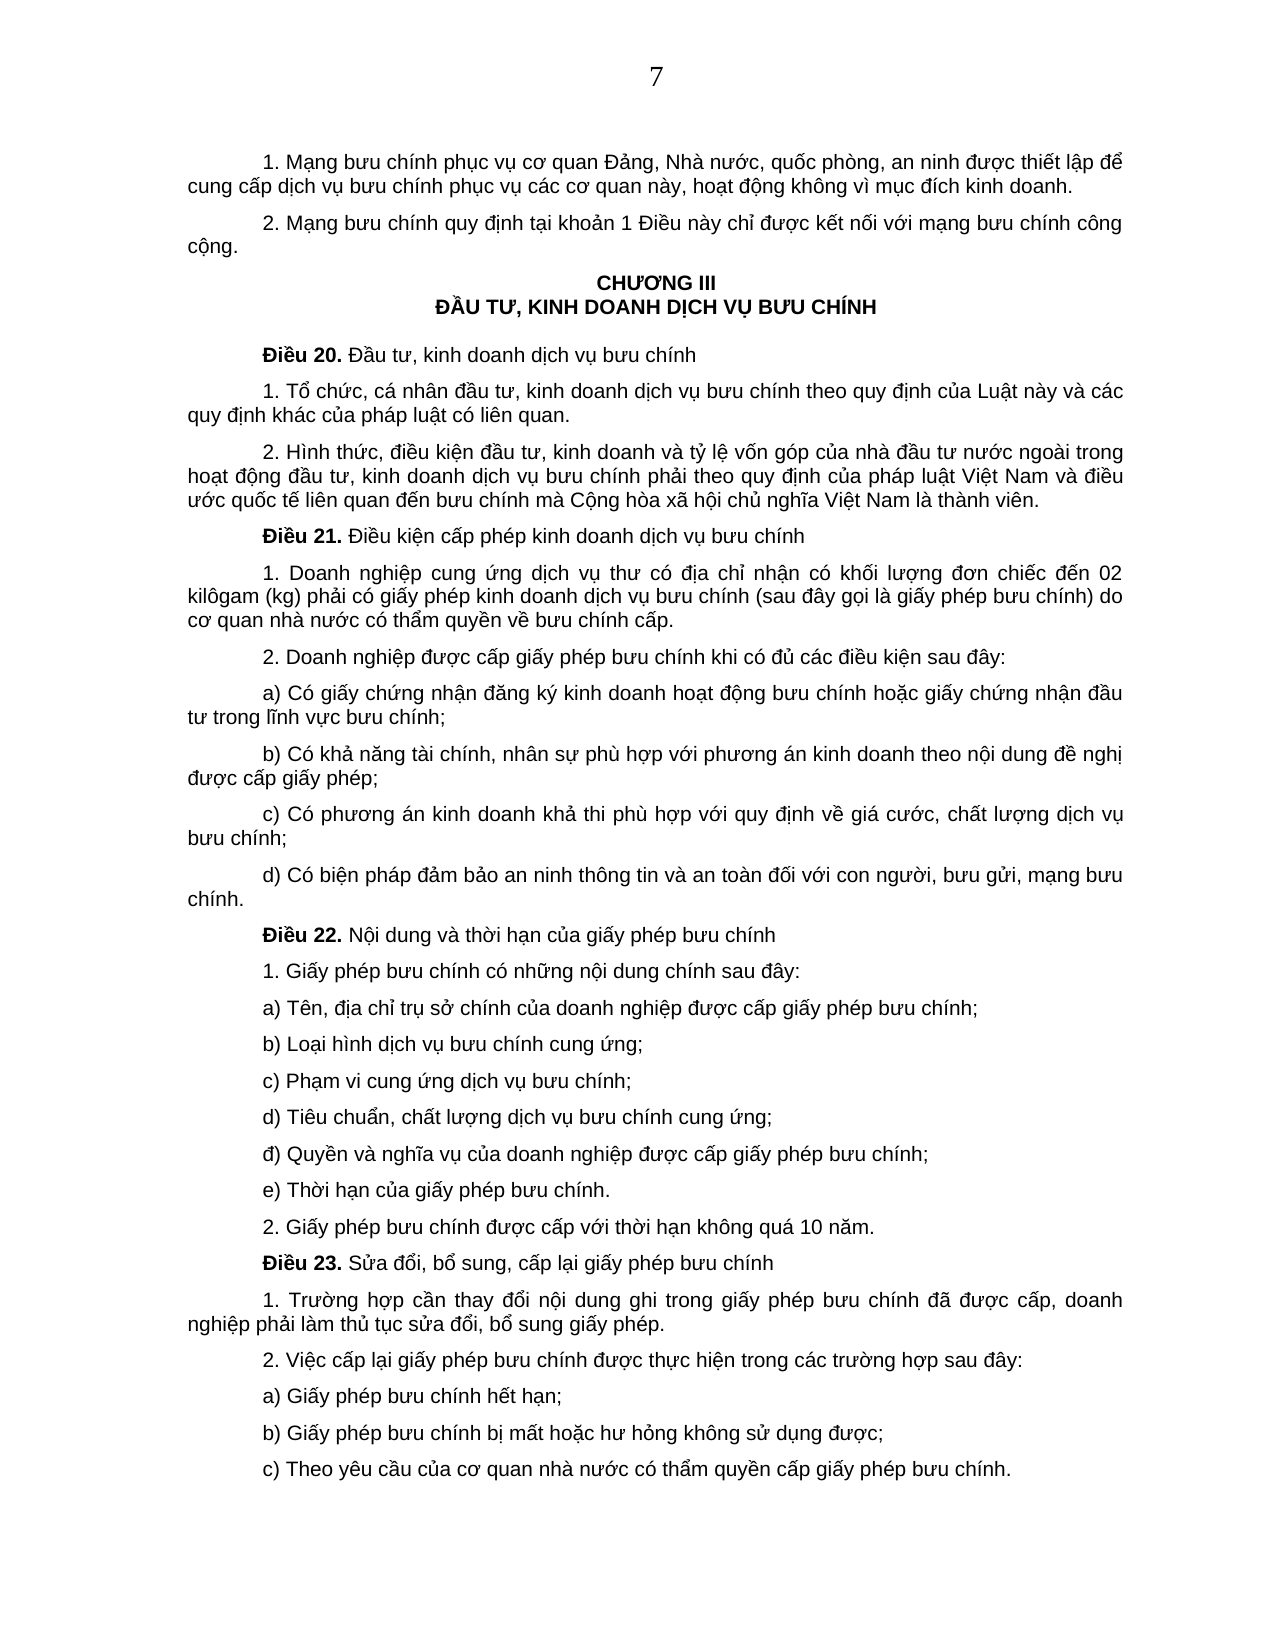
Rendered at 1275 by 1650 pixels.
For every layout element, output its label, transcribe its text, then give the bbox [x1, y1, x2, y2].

text 1. Mạng bưu chính phục vụ cơ quan Đảng, Nhà nước, quốc phòng, an ninh được thiết lập để cung cấp dịch vụ bưu chính phục vụ các cơ quan này, hoạt động không vì mục đích kinh doanh. [187, 150, 1125, 198]
text b) Loại hình dịch vụ bưu chính cung ứng; [187, 1032, 1125, 1056]
text a) Có giấy chứng nhận đăng ký kinh doanh hoạt động bưu chính hoặc giấy chứng nhận đầu tư trong lĩnh vực bưu chính; [187, 681, 1125, 729]
text b) Có khả năng tài chính, nhân sự phù hợp với phương án kinh doanh theo nội dung đề nghị được cấp giấy phép; [187, 742, 1125, 789]
text Điều 23. Sửa đổi, bổ sung, cấp lại giấy phép bưu chính [187, 1251, 1125, 1275]
text 1. Giấy phép bưu chính có những nội dung chính sau đây: [187, 959, 1125, 983]
text c) Phạm vi cung ứng dịch vụ bưu chính; [187, 1069, 1125, 1093]
text c) Theo yêu cầu của cơ quan nhà nước có thẩm quyền cấp giấy phép bưu chính. [187, 1457, 1125, 1481]
text d) Có biện pháp đảm bảo an ninh thông tin và an toàn đối với con người, bưu gửi, mạng bưu chính. [187, 862, 1125, 910]
text 1. Doanh nghiệp cung ứng dịch vụ thư có địa chỉ nhận có khối lượng đơn chiếc đến 02 kilôgam (kg) phải có giấy phép kinh doanh dịch vụ bưu chính (sau đây gọi là giấy phép bưu chính) do cơ quan nhà nước có thẩm quyền về bưu chính cấp. [187, 560, 1125, 632]
text CHƯƠNG III ĐẦU TƯ, KINH DOANH DỊCH VỤ BƯU CHÍNH [187, 271, 1125, 319]
text 2. Giấy phép bưu chính được cấp với thời hạn không quá 10 năm. [187, 1214, 1125, 1238]
text đ) Quyền và nghĩa vụ của doanh nghiệp được cấp giấy phép bưu chính; [187, 1142, 1125, 1166]
text c) Có phương án kinh doanh khả thi phù hợp với quy định về giá cước, chất lượng dịch vụ bưu chính; [187, 802, 1125, 850]
text Điều 21. Điều kiện cấp phép kinh doanh dịch vụ bưu chính [187, 524, 1125, 548]
text 1. Trường hợp cần thay đổi nội dung ghi trong giấy phép bưu chính đã được cấp, doanh nghiệp phải làm thủ tục sửa đổi, bổ sung giấy phép. [187, 1287, 1125, 1335]
text 2. Việc cấp lại giấy phép bưu chính được thực hiện trong các trường hợp sau đây: [187, 1348, 1125, 1372]
text a) Tên, địa chỉ trụ sở chính của doanh nghiệp được cấp giấy phép bưu chính; [187, 996, 1125, 1020]
text a) Giấy phép bưu chính hết hạn; [187, 1384, 1125, 1408]
text d) Tiêu chuẩn, chất lượng dịch vụ bưu chính cung ứng; [187, 1105, 1125, 1129]
text 2. Hình thức, điều kiện đầu tư, kinh doanh và tỷ lệ vốn góp của nhà đầu tư nước ngoài trong hoạt động đầu tư, kinh doanh dịch vụ bưu chính phải theo quy định của pháp luật Việt Nam và điều ước quốc tế liên quan đến bưu chính mà Cộng hòa xã hội chủ nghĩa Việt Nam là thành viên. [187, 439, 1125, 511]
text Điều 22. Nội dung và thời hạn của giấy phép bưu chính [187, 923, 1125, 947]
text 2. Mạng bưu chính quy định tại khoản 1 Điều này chỉ được kết nối với mạng bưu chính công cộng. [187, 210, 1125, 258]
text e) Thời hạn của giấy phép bưu chính. [187, 1178, 1125, 1202]
text Điều 20. Đầu tư, kinh doanh dịch vụ bưu chính [187, 343, 1125, 367]
text 1. Tổ chức, cá nhân đầu tư, kinh doanh dịch vụ bưu chính theo quy định của Luật này và các quy định khác của pháp luật có liên quan. [187, 379, 1125, 427]
text b) Giấy phép bưu chính bị mất hoặc hư hỏng không sử dụng được; [187, 1421, 1125, 1445]
text 2. Doanh nghiệp được cấp giấy phép bưu chính khi có đủ các điều kiện sau đây: [187, 645, 1125, 669]
